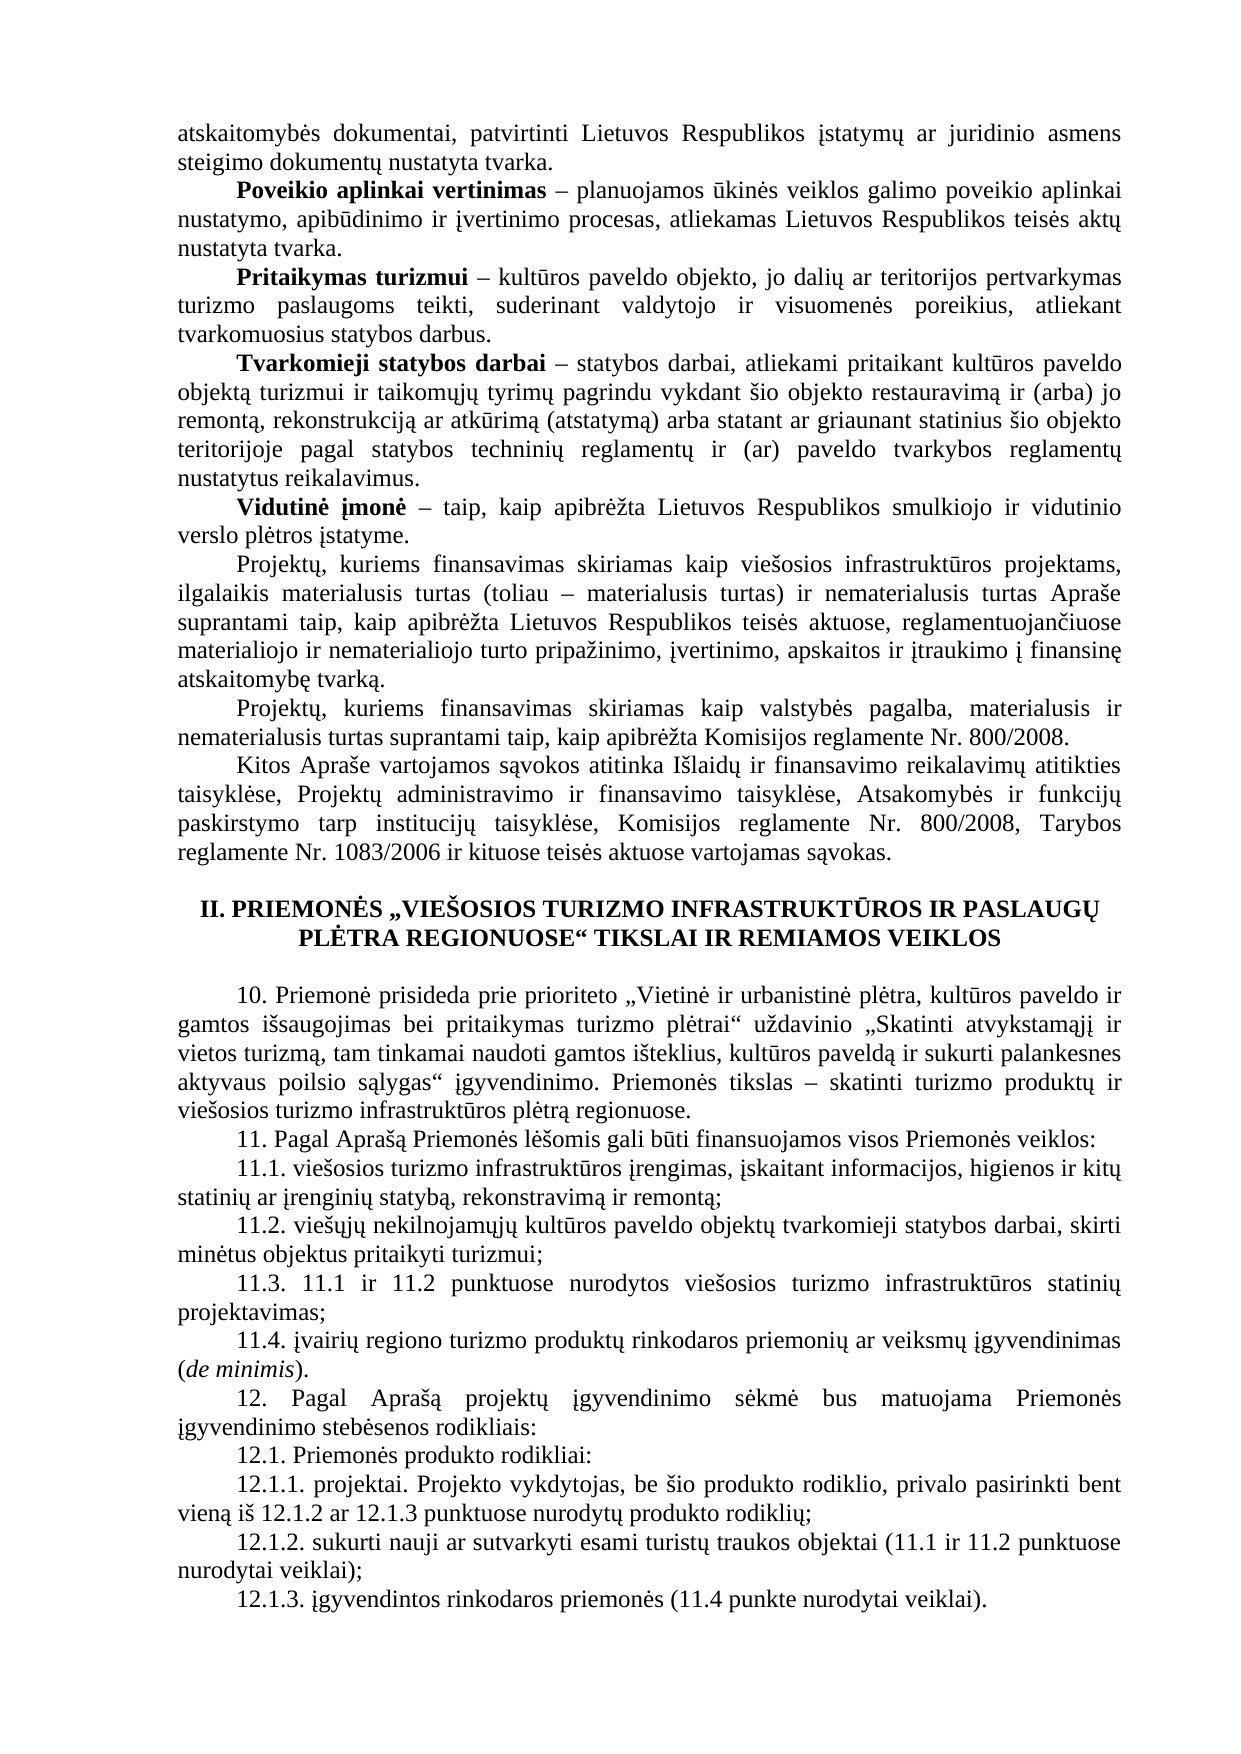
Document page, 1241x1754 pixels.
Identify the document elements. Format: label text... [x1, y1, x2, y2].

text 12.1. Priemonės produkto rodikliai: [177, 1441, 1122, 1469]
text 11.3. 11.1 ir 11.2 punktuose nurodytos viešosios turizmo infrastruktūros statinių projektavimas; [177, 1268, 1122, 1326]
text 11.1. viešosios turizmo infrastruktūros įrengimas, įskaitant informacijos, higienos ir kitų statinių ar įrenginių statybą, rekonstravimą ir remontą; [177, 1153, 1122, 1211]
text 11.4. įvairių regiono turizmo produktų rinkodaros priemonių ar veiksmų įgyvendinimas (de minimis). [177, 1326, 1122, 1383]
text Vidutinė įmonė – taip, kaip apibrėžta Lietuvos Respublikos smulkiojo ir vidutinio verslo plėtros įstatyme. [177, 492, 1122, 549]
text 10. Priemonė prisideda prie prioriteto „Vietinė ir urbanistinė plėtra, kultūros paveldo ir gamtos išsaugojimas bei pritaikymas turizmo plėtrai“ uždavinio „Skatinti atvykstamąjį ir vietos turizmą, tam tinkamai naudoti gamtos išteklius, kultūros paveldą ir sukurti palankesnes aktyvaus poilsio sąlygas“ įgyvendinimo. Priemonės tikslas – skatinti turizmo produktų ir viešosios turizmo infrastruktūros plėtrą regionuose. [177, 981, 1122, 1124]
text Kitos Apraše vartojamos sąvokos atitinka Išlaidų ir finansavimo reikalavimų atitikties taisyklėse, Projektų administravimo ir finansavimo taisyklėse, Atsakomybės ir funkcijų paskirstymo tarp institucijų taisyklėse, Komisijos reglamente Nr. 800/2008, Tarybos reglamente Nr. 1083/2006 ir kituose teisės aktuose vartojamas sąvokas. [177, 751, 1122, 866]
text 11. Pagal Aprašą Priemonės lėšomis gali būti finansuojamos visos Priemonės veiklos: [177, 1124, 1122, 1153]
text atskaitomybės dokumentai, patvirtinti Lietuvos Respublikos įstatymų ar juridinio asmens steigimo dokumentų nustatyta tvarka. [177, 118, 1122, 176]
text Projektų, kuriems finansavimas skiriamas kaip viešosios infrastruktūros projektams, ilgalaikis materialusis turtas (toliau – materialusis turtas) ir nematerialusis turtas Apraše suprantami taip, kaip apibrėžta Lietuvos Respublikos teisės aktuose, reglamentuojančiuose materialiojo ir nematerialiojo turto pripažinimo, įvertinimo, apskaitos ir įtraukimo į finansinę atskaitomybę tvarką. [177, 549, 1122, 693]
text 12.1.2. sukurti nauji ar sutvarkyti esami turistų traukos objektai (11.1 ir 11.2 punktuose nurodytai veiklai); [177, 1527, 1122, 1584]
text II. PRIEMONĖS „VIEŠOSIOS TURIZMO INFRASTRUKTŪROS IR PASLAUGŲ PLĖTRA REGIONUOSE“ TIKSLAI IR REMIAMOS VEIKLOS [177, 894, 1122, 952]
text Poveikio aplinkai vertinimas – planuojamos ūkinės veiklos galimo poveikio aplinkai nustatymo, apibūdinimo ir įvertinimo procesas, atliekamas Lietuvos Respublikos teisės aktų nustatyta tvarka. [177, 176, 1122, 262]
text 12. Pagal Aprašą projektų įgyvendinimo sėkmė bus matuojama Priemonės įgyvendinimo stebėsenos rodikliais: [177, 1383, 1122, 1441]
text 12.1.3. įgyvendintos rinkodaros priemonės (11.4 punkte nurodytai veiklai). [177, 1584, 1122, 1613]
text Tvarkomieji statybos darbai – statybos darbai, atliekami pritaikant kultūros paveldo objektą turizmui ir taikomųjų tyrimų pagrindu vykdant šio objekto restauravimą ir (arba) jo remontą, rekonstrukciją ar atkūrimą (atstatymą) arba statant ar griaunant statinius šio objekto teritorijoje pagal statybos techninių reglamentų ir (ar) paveldo tvarkybos reglamentų nustatytus reikalavimus. [177, 348, 1122, 492]
text Pritaikymas turizmui – kultūros paveldo objekto, jo dalių ar teritorijos pertvarkymas turizmo paslaugoms teikti, suderinant valdytojo ir visuomenės poreikius, atliekant tvarkomuosius statybos darbus. [177, 262, 1122, 348]
text Projektų, kuriems finansavimas skiriamas kaip valstybės pagalba, materialusis ir nematerialusis turtas suprantami taip, kaip apibrėžta Komisijos reglamente Nr. 800/2008. [177, 693, 1122, 751]
text 11.2. viešųjų nekilnojamųjų kultūros paveldo objektų tvarkomieji statybos darbai, skirti minėtus objektus pritaikyti turizmui; [177, 1211, 1122, 1268]
text 12.1.1. projektai. Projekto vykdytojas, be šio produkto rodiklio, privalo pasirinkti bent vieną iš 12.1.2 ar 12.1.3 punktuose nurodytų produkto rodiklių; [177, 1469, 1122, 1527]
